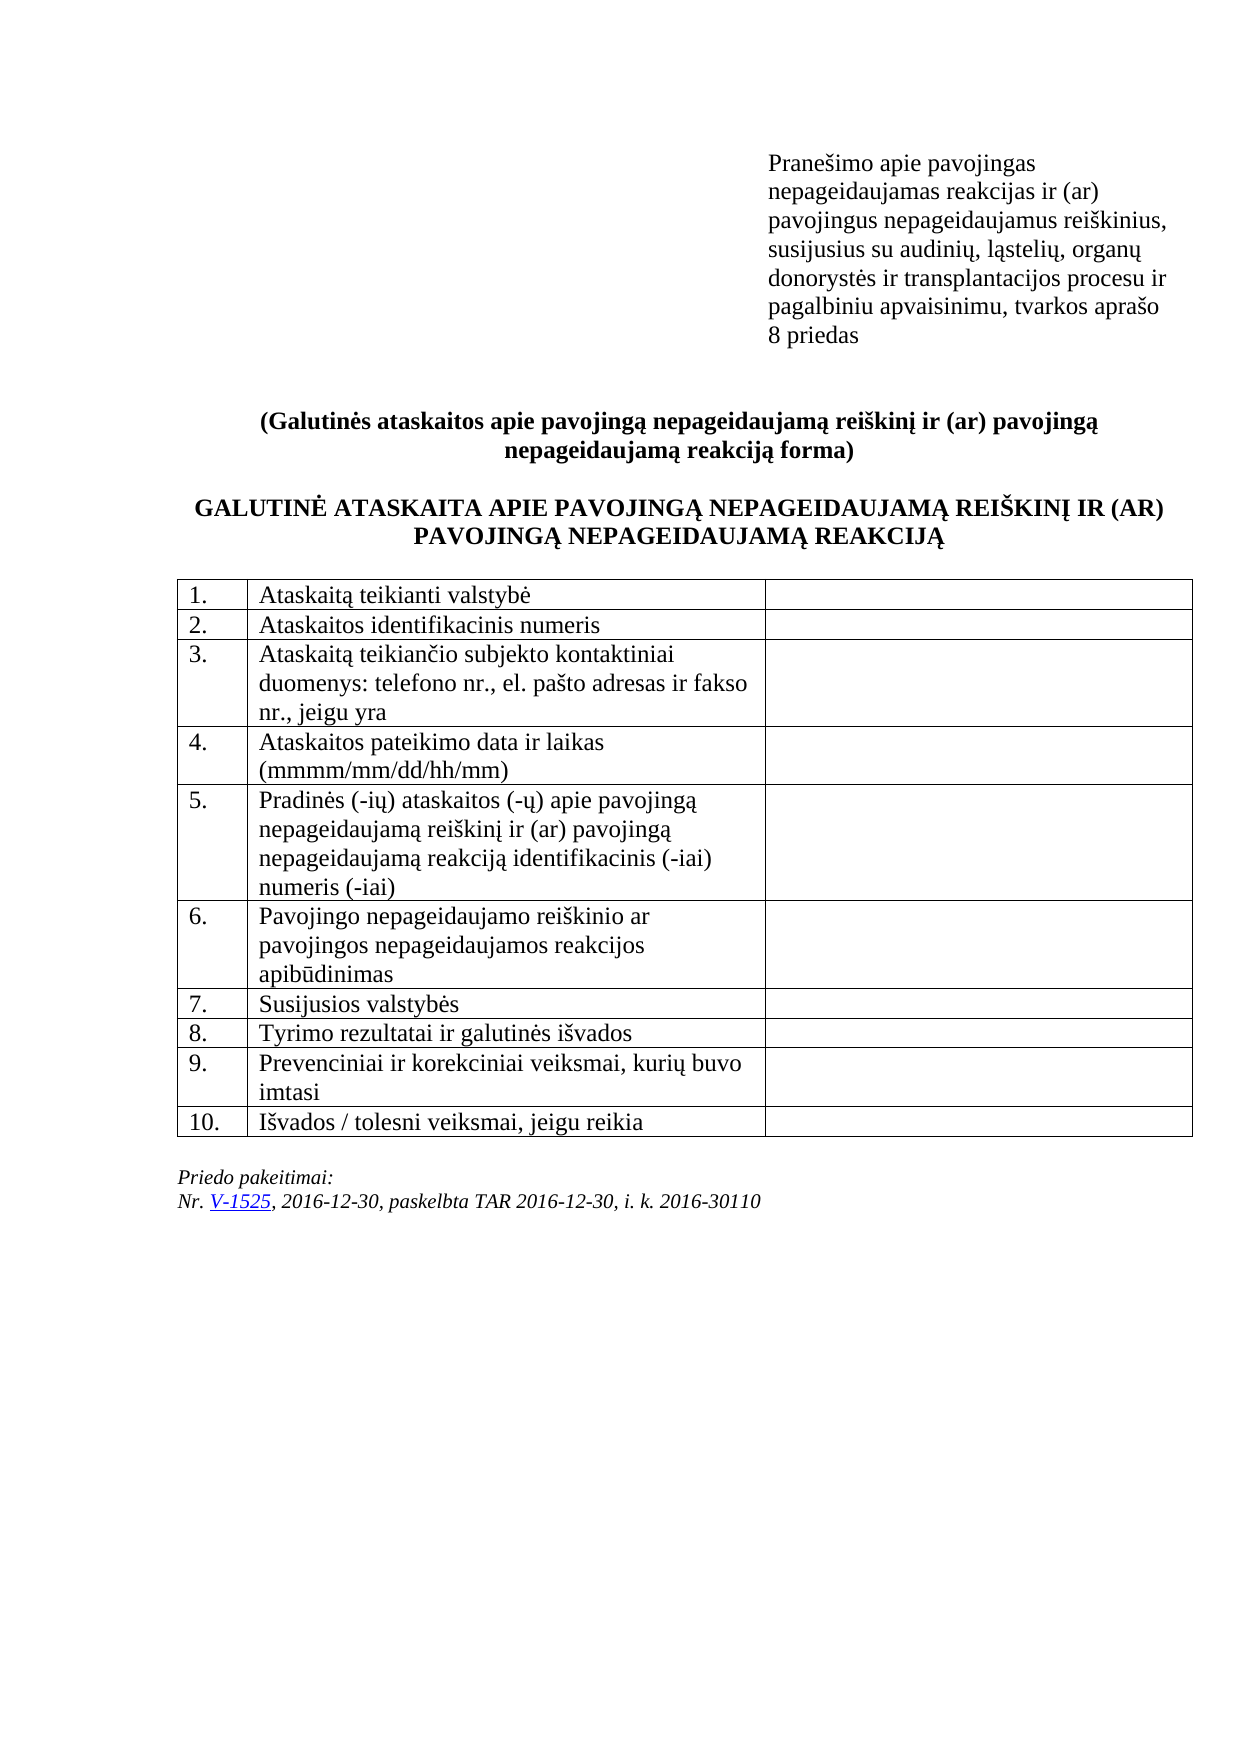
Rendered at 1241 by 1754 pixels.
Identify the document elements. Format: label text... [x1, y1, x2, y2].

table_cell [766, 727, 1192, 784]
table_cell 6. [178, 901, 247, 988]
text Pranešimo apie pavojingas nepageidaujamas reakcijas ir (ar) pavojingus nepageidaujamus reiškinius, susijusius su audinių, ląstelių, organų donorystės ir transplantacijos procesu ir pagalbiniu apvaisinimu, tvarkos aprašo [768, 148, 1181, 320]
table_cell Prevenciniai ir korekciniai veiksmai, kurių buvo imtasi [248, 1048, 765, 1106]
table_header Ataskaitą teikianti valstybė [248, 580, 765, 609]
table_cell 3. [178, 640, 247, 726]
text Nr. V-1525, 2016-12-30, paskelbta TAR 2016-12-30, i. k. 2016-30110 [177, 1189, 1181, 1213]
text 8 priedas [768, 320, 1181, 349]
table_cell 7. [178, 989, 247, 1017]
table_cell 9. [178, 1048, 247, 1106]
table_cell [766, 901, 1192, 988]
table_cell [766, 989, 1192, 1017]
table_cell 2. [178, 610, 247, 638]
table_cell 8. [178, 1019, 247, 1047]
table_cell [766, 1048, 1192, 1106]
table_cell [766, 610, 1192, 638]
table_cell Ataskaitos pateikimo data ir laikas (mmmm/mm/dd/hh/mm) [248, 727, 765, 784]
table_cell Pradinės (-ių) ataskaitos (-ų) apie pavojingą nepageidaujamą reiškinį ir (ar) pavojingą nepageidaujamą reakciją identifikacinis (-iai) numeris (-iai) [248, 785, 765, 900]
table_cell [766, 1019, 1192, 1047]
table_cell Pavojingo nepageidaujamo reiškinio ar pavojingos nepageidaujamos reakcijos apibūdinimas [248, 901, 765, 988]
table_header [766, 580, 1192, 609]
table_cell Susijusios valstybės [248, 989, 765, 1017]
table_cell 4. [178, 727, 247, 784]
table_cell Tyrimo rezultatai ir galutinės išvados [248, 1019, 765, 1047]
table_cell [766, 1107, 1192, 1136]
table_cell [766, 640, 1192, 726]
table_cell Išvados / tolesni veiksmai, jeigu reikia [248, 1107, 765, 1136]
text GALUTINĖ ATASKAITA APIE PAVOJINGĄ NEPAGEIDAUJAMĄ REIŠKINĮ IR (AR) PAVOJINGĄ NEPAGEIDAUJAMĄ REAKCIJĄ [177, 493, 1181, 550]
table_header 1. [178, 580, 247, 609]
table_cell 10. [178, 1107, 247, 1136]
text Priedo pakeitimai: [177, 1165, 1181, 1189]
table_cell Ataskaitos identifikacinis numeris [248, 610, 765, 638]
text (Galutinės ataskaitos apie pavojingą nepageidaujamą reiškinį ir (ar) pavojingą nepageidaujamą reakciją forma) [177, 406, 1181, 464]
table_cell [766, 785, 1192, 900]
table_cell 5. [178, 785, 247, 900]
table_cell Ataskaitą teikiančio subjekto kontaktiniai duomenys: telefono nr., el. pašto adresas ir fakso nr., jeigu yra [248, 640, 765, 726]
